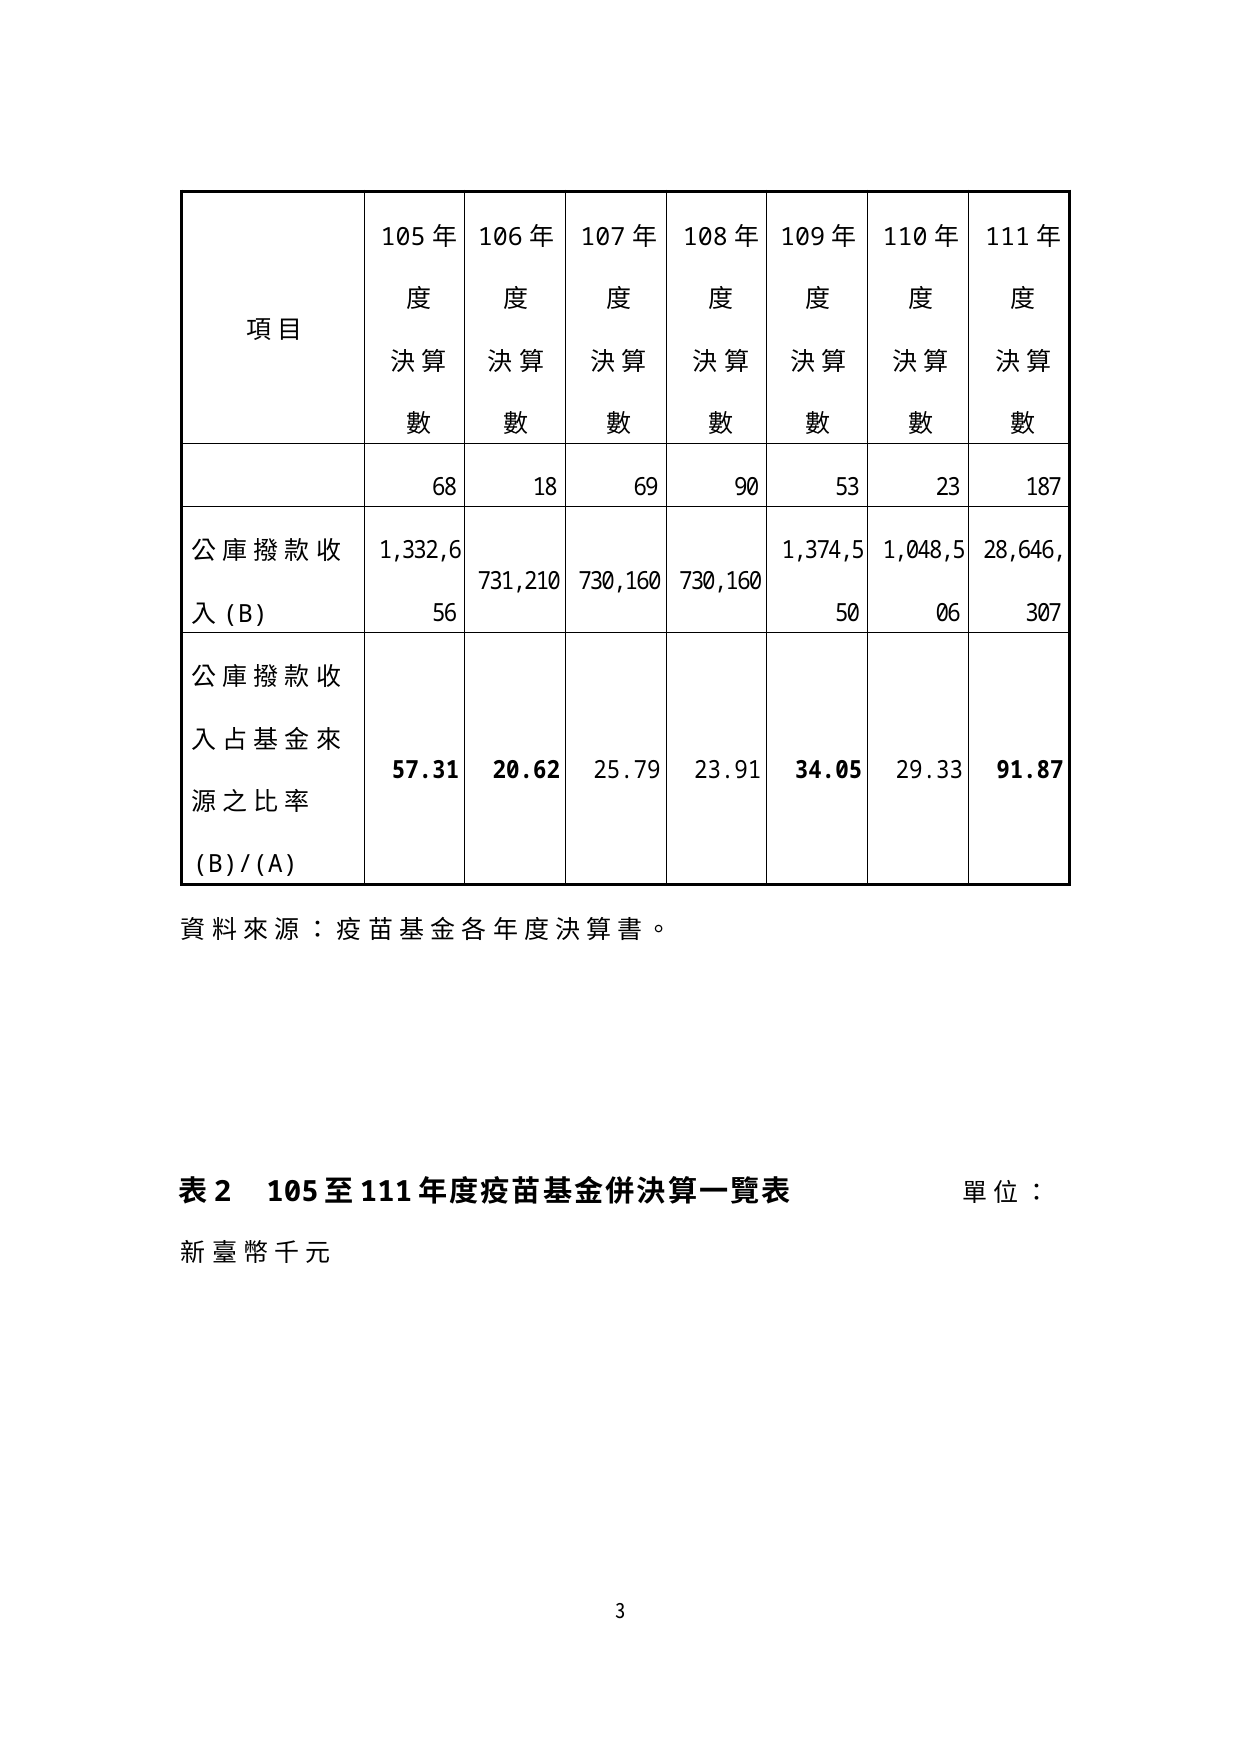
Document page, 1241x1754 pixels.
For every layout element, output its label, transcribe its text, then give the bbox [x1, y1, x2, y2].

table_cell [183, 444, 364, 506]
table_cell 730,160 [566, 507, 666, 632]
table_cell 20.62 [465, 633, 565, 883]
table_header 111年度 決算數 [969, 193, 1068, 443]
table_cell 1,374,550 [767, 507, 867, 632]
text 表2 105至111年度疫苗基金併決算一覽表 單位：新臺幣千元 [177, 1147, 1063, 1272]
table_cell 25.79 [566, 633, 666, 883]
table_cell 53 [767, 444, 867, 506]
table_header 105年度 決算數 [365, 193, 464, 443]
table_header 項目 [183, 193, 364, 443]
text 資料來源：疫苗基金各年度決算書。 [177, 886, 1063, 949]
table_cell 公庫撥款收入占基金來源之比率(B)/(A) [183, 633, 364, 883]
table_cell 57.31 [365, 633, 464, 883]
table_cell 公庫撥款收入(B) [183, 507, 364, 632]
table_header 107年度 決算數 [566, 193, 666, 443]
table_cell 69 [566, 444, 666, 506]
table_cell 68 [365, 444, 464, 506]
table_cell 730,160 [667, 507, 766, 632]
table_cell 187 [969, 444, 1068, 506]
table_cell 1,332,656 [365, 507, 464, 632]
table_cell 34.05 [767, 633, 867, 883]
table_cell 28,646,307 [969, 507, 1068, 632]
table_cell 29.33 [868, 633, 968, 883]
table_cell 731,210 [465, 507, 565, 632]
table_cell 90 [667, 444, 766, 506]
table_cell 23.91 [667, 633, 766, 883]
table_header 109年度 決算數 [767, 193, 867, 443]
table_header 110年度 決算數 [868, 193, 968, 443]
table_cell 1,048,506 [868, 507, 968, 632]
table_header 106年度 決算數 [465, 193, 565, 443]
table_header 108年度 決算數 [667, 193, 766, 443]
table_cell 23 [868, 444, 968, 506]
table_cell 91.87 [969, 633, 1068, 883]
table_cell 18 [465, 444, 565, 506]
